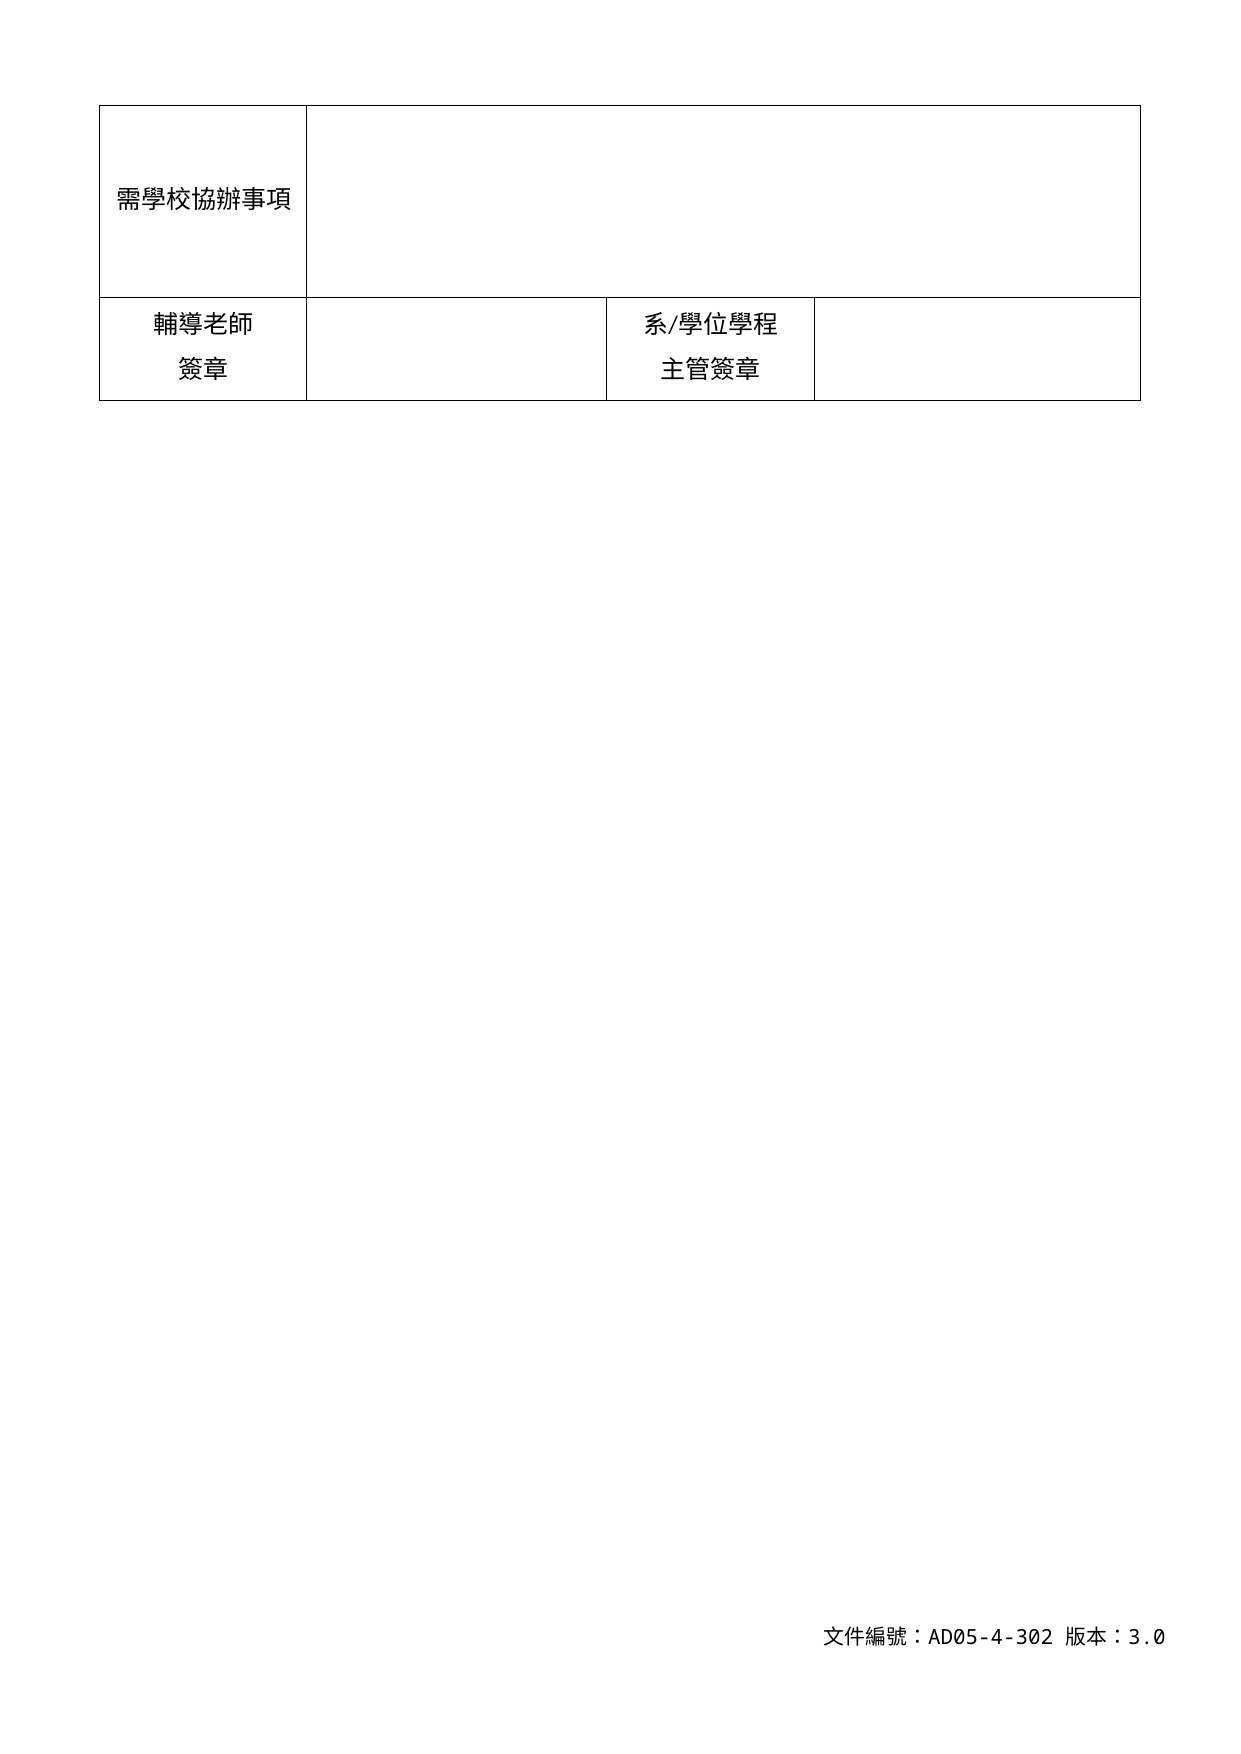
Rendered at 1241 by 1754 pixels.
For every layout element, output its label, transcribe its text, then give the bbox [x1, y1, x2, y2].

table_cell [815, 298, 1140, 399]
table_cell 需學校協辦事項 [100, 106, 306, 297]
table_cell [307, 298, 606, 399]
table_cell 系/學位學程 主管簽章 [607, 298, 814, 399]
table_cell [307, 106, 1140, 297]
table_cell 輔導老師 簽章 [100, 298, 306, 399]
